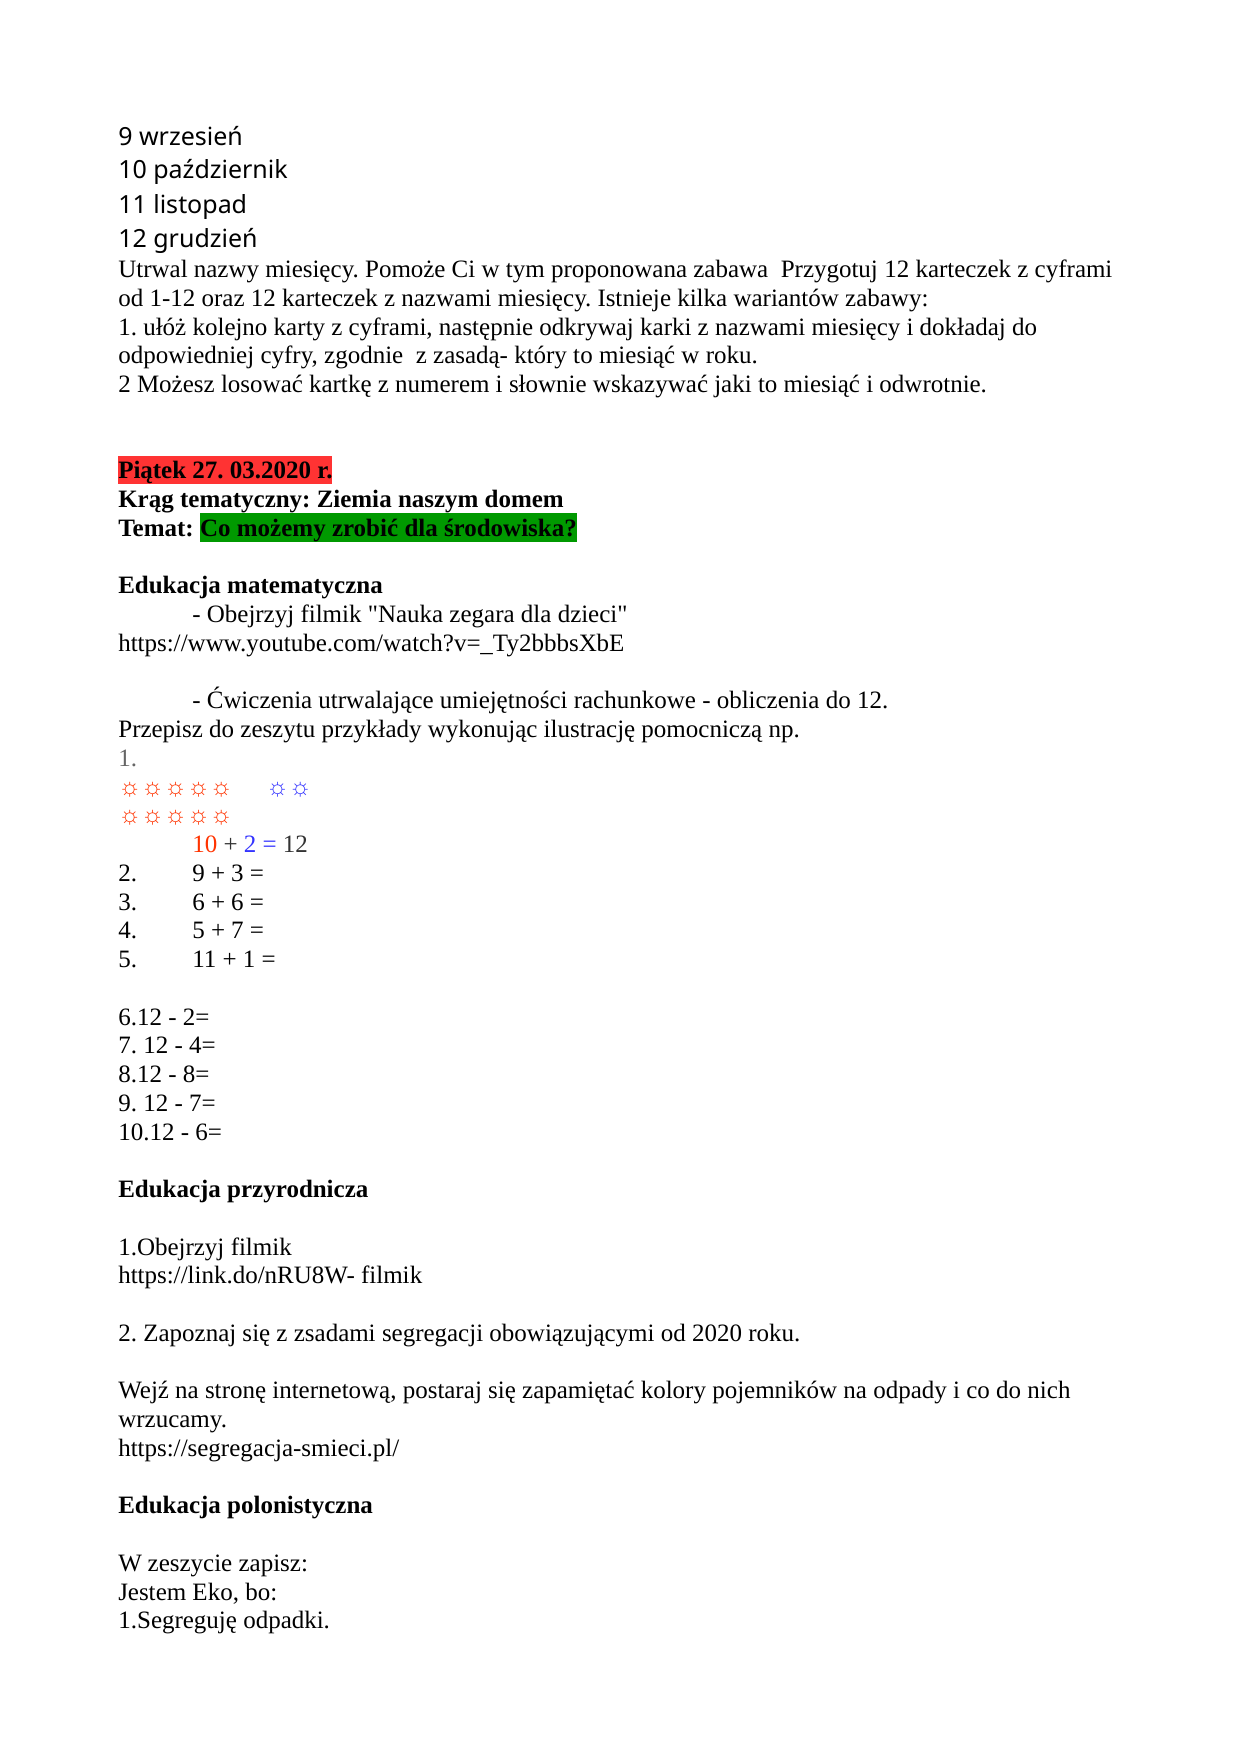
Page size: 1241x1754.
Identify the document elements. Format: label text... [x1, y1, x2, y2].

text 11 listopad [118, 186, 1122, 220]
text 4. 5 + 7 = [118, 916, 1122, 944]
text ☼☼☼☼☼ ☼☼ [118, 772, 1122, 801]
text 2. 9 + 3 = [118, 858, 1122, 887]
text Krąg tematyczny: Ziemia naszym domem [118, 484, 1122, 513]
text https://link.do/nRU8W- filmik [118, 1261, 1122, 1289]
text Edukacja przyrodnicza [118, 1174, 1122, 1203]
text Wejź na stronę internetową, postaraj się zapamiętać kolory pojemników na odpady i co do nich wrzucamy. [118, 1376, 1122, 1433]
text Temat: Co możemy zrobić dla środowiska? [118, 513, 1122, 542]
text 12 grudzień [118, 220, 1122, 254]
text Utrwal nazwy miesięcy. Pomoże Ci w tym proponowana zabawa Przygotuj 12 karteczek z cyframi od 1-12 oraz 12 karteczek z nazwami miesięcy. Istnieje kilka wariantów zabawy: [118, 254, 1122, 312]
text Piątek 27. 03.2020 r. [118, 456, 1122, 484]
text ☼☼☼☼☼ [118, 801, 1122, 829]
text 10.12 - 6= [118, 1117, 1122, 1146]
text https://segregacja-smieci.pl/ [118, 1433, 1122, 1462]
text 9. 12 - 7= [118, 1088, 1122, 1117]
text 1.Obejrzyj filmik [118, 1232, 1122, 1261]
text - Obejrzyj filmik "Nauka zegara dla dzieci" [118, 599, 1122, 628]
text https://www.youtube.com/watch?v=_Ty2bbbsXbE [118, 628, 1122, 657]
text 10 + 2 = 12 [118, 829, 1122, 858]
text 10 październik [118, 152, 1122, 186]
text 6.12 - 2= [118, 1002, 1122, 1031]
text 7. 12 - 4= [118, 1031, 1122, 1059]
text 3. 6 + 6 = [118, 887, 1122, 916]
text 1.Segreguję odpadki. [118, 1606, 1122, 1634]
text 9 wrzesień [118, 118, 1122, 152]
text 8.12 - 8= [118, 1059, 1122, 1088]
text 1. [118, 743, 1122, 772]
text - Ćwiczenia utrwalające umiejętności rachunkowe - obliczenia do 12. [118, 686, 1122, 714]
text 2 Możesz losować kartkę z numerem i słownie wskazywać jaki to miesiąć i odwrotnie. [118, 369, 1122, 398]
text Przepisz do zeszytu przykłady wykonując ilustrację pomocniczą np. [118, 714, 1122, 743]
text 2. Zapoznaj się z zsadami segregacji obowiązującymi od 2020 roku. [118, 1318, 1122, 1347]
text W zeszycie zapisz: [118, 1548, 1122, 1577]
text Jestem Eko, bo: [118, 1577, 1122, 1606]
text 5. 11 + 1 = [118, 944, 1122, 973]
text 1. ułóż kolejno karty z cyframi, następnie odkrywaj karki z nazwami miesięcy i dokładaj do odpowiedniej cyfry, zgodnie z zasadą- który to miesiąć w roku. [118, 312, 1122, 369]
text Edukacja matematyczna [118, 571, 1122, 599]
text Edukacja polonistyczna [118, 1491, 1122, 1519]
